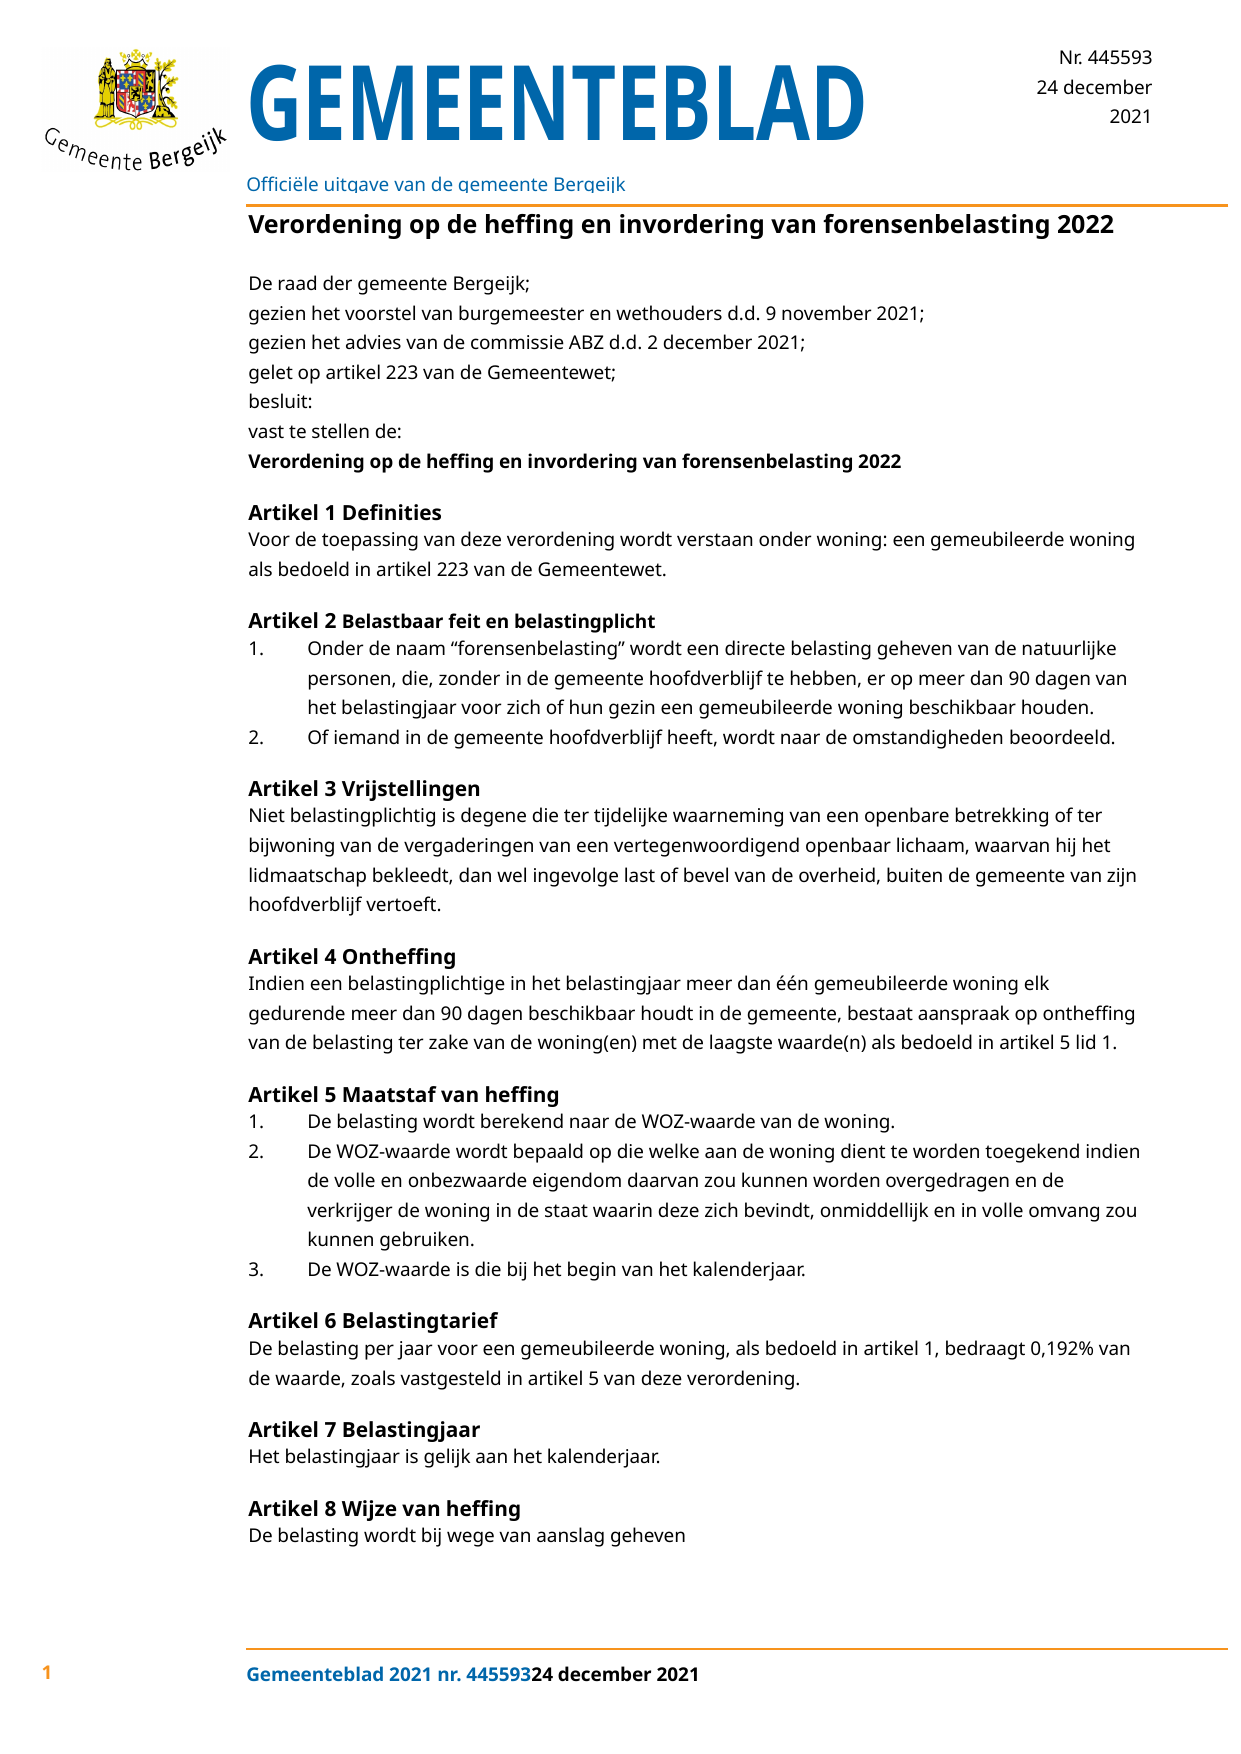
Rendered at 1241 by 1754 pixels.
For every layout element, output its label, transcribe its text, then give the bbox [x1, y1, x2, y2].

text gezien het advies van de commissie ABZ d.d. 2 december 2021; [248, 329, 1152, 355]
text Artikel 6 Belastingtarief [248, 1307, 1152, 1335]
list Onder de naam “forensenbelasting” wordt een directe belasting geheven van de natuurlijke personen, die, zonder in de gemeente hoofdverblijf te hebben, er op meer dan 90 dagen van het belastingjaar voor zich of hun gezin een gemeubileerde woning beschikbaar houden. [248, 635, 1152, 720]
text Artikel 1 Definities [248, 498, 1152, 527]
text De belasting per jaar voor een gemeubileerde woning, als bedoeld in artikel 1, bedraagt 0,192% van de waarde, zoals vastgesteld in artikel 5 van deze verordening. [248, 1335, 1152, 1390]
text Verordening op de heffing en invordering van forensenbelasting 2022 [248, 448, 1152, 473]
text Artikel 5 Maatstaf van heffing [248, 1080, 1152, 1108]
list Of iemand in de gemeente hoofdverblijf heeft, wordt naar de omstandigheden beoordeeld. [248, 724, 1152, 749]
text De belasting wordt bij wege van aanslag geheven [248, 1522, 1152, 1548]
text Artikel 4 Ontheffing [248, 942, 1152, 970]
list De WOZ-waarde wordt bepaald op die welke aan de woning dient te worden toegekend indien de volle en onbezwaarde eigendom daarvan zou kunnen worden overgedragen en de verkrijger de woning in de staat waarin deze zich bevindt, onmiddellijk en in volle omvang zou kunnen gebruiken. [248, 1138, 1152, 1252]
text gezien het voorstel van burgemeester en wethouders d.d. 9 november 2021; [248, 300, 1152, 326]
text besluit: [248, 389, 1152, 414]
text Voor de toepassing van deze verordening wordt verstaan onder woning: een gemeubileerde woning als bedoeld in artikel 223 van de Gemeentewet. [248, 527, 1152, 582]
text Verordening op de heffing en invordering van forensenbelasting 2022 [248, 207, 1152, 241]
text De raad der gemeente Bergeijk; [248, 270, 1152, 296]
text Het belastingjaar is gelijk aan het kalenderjaar. [248, 1443, 1152, 1469]
text Artikel 7 Belastingjaar [248, 1415, 1152, 1443]
text gelet op artikel 223 van de Gemeentewet; [248, 359, 1152, 385]
text Indien een belastingplichtige in het belastingjaar meer dan één gemeubileerde woning elk gedurende meer dan 90 dagen beschikbaar houdt in de gemeente, bestaat aanspraak op ontheffing van de belasting ter zake van de woning(en) met de laagste waarde(n) als bedoeld in artikel 5 lid 1. [248, 970, 1152, 1055]
list De WOZ-waarde is die bij het begin van het kalenderjaar. [248, 1256, 1152, 1282]
text Niet belastingplichtig is degene die ter tijdelijke waarneming van een openbare betrekking of ter bijwoning van de vergaderingen van een vertegenwoordigend openbaar lichaam, waarvan hij het lidmaatschap bekleedt, dan wel ingevolge last of bevel van de overheid, buiten de gemeente van zijn hoofdverblijf vertoeft. [248, 803, 1152, 917]
text Artikel 3 Vrijstellingen [248, 774, 1152, 803]
list De belasting wordt berekend naar de WOZ-waarde van de woning. [248, 1108, 1152, 1134]
text Artikel 8 Wijze van heffing [248, 1494, 1152, 1522]
text vast te stellen de: [248, 418, 1152, 444]
picture [41, 47, 231, 172]
text Artikel 2 Belastbaar feit en belastingplicht [248, 607, 1152, 635]
